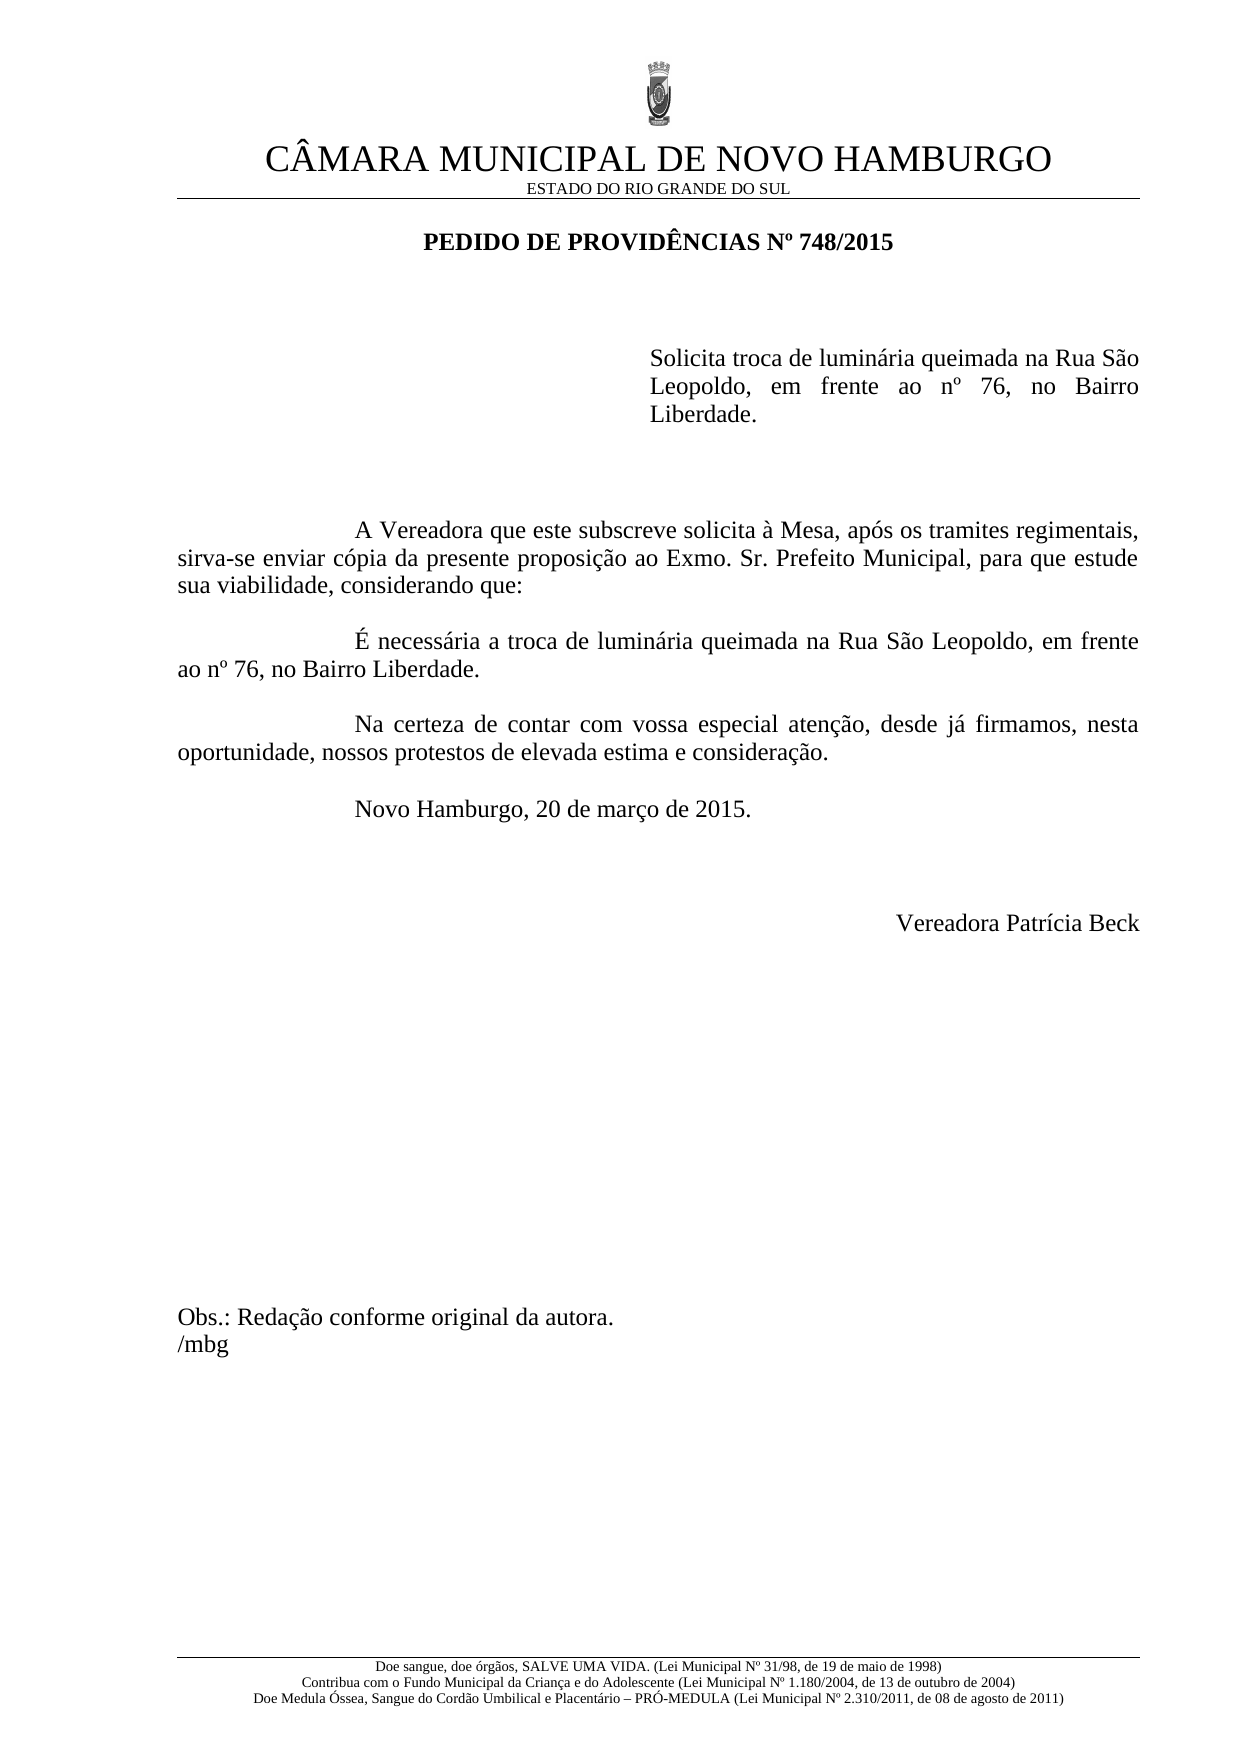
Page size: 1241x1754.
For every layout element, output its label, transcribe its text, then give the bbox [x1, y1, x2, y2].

text É necessária a troca de luminária queimada na Rua São Leopoldo, em frente ao nº 76, no Bairro Liberdade. [177, 627, 1140, 682]
text Novo Hamburgo, 20 de março de 2015. [177, 795, 1140, 823]
list Solicita troca de luminária queimada na Rua São Leopoldo, em frente ao nº 76, no Bairro Liberdade. [649, 344, 1140, 428]
text Vereadora Patrícia Beck [177, 909, 1140, 937]
text Obs.: Redação conforme original da autora. [177, 1303, 1140, 1331]
text A Vereadora que este subscreve solicita à Mesa, após os tramites regimentais, sirva-se enviar cópia da presente proposição ao Exmo. Sr. Prefeito Municipal, para que estude sua viabilidade, considerando que: [177, 516, 1140, 599]
text Na certeza de contar com vossa especial atenção, desde já firmamos, nesta oportunidade, nossos protestos de elevada estima e consideração. [177, 710, 1140, 766]
text PEDIDO DE PROVIDÊNCIAS Nº 748/2015 [177, 228, 1140, 256]
text /mbg [177, 1331, 1140, 1358]
